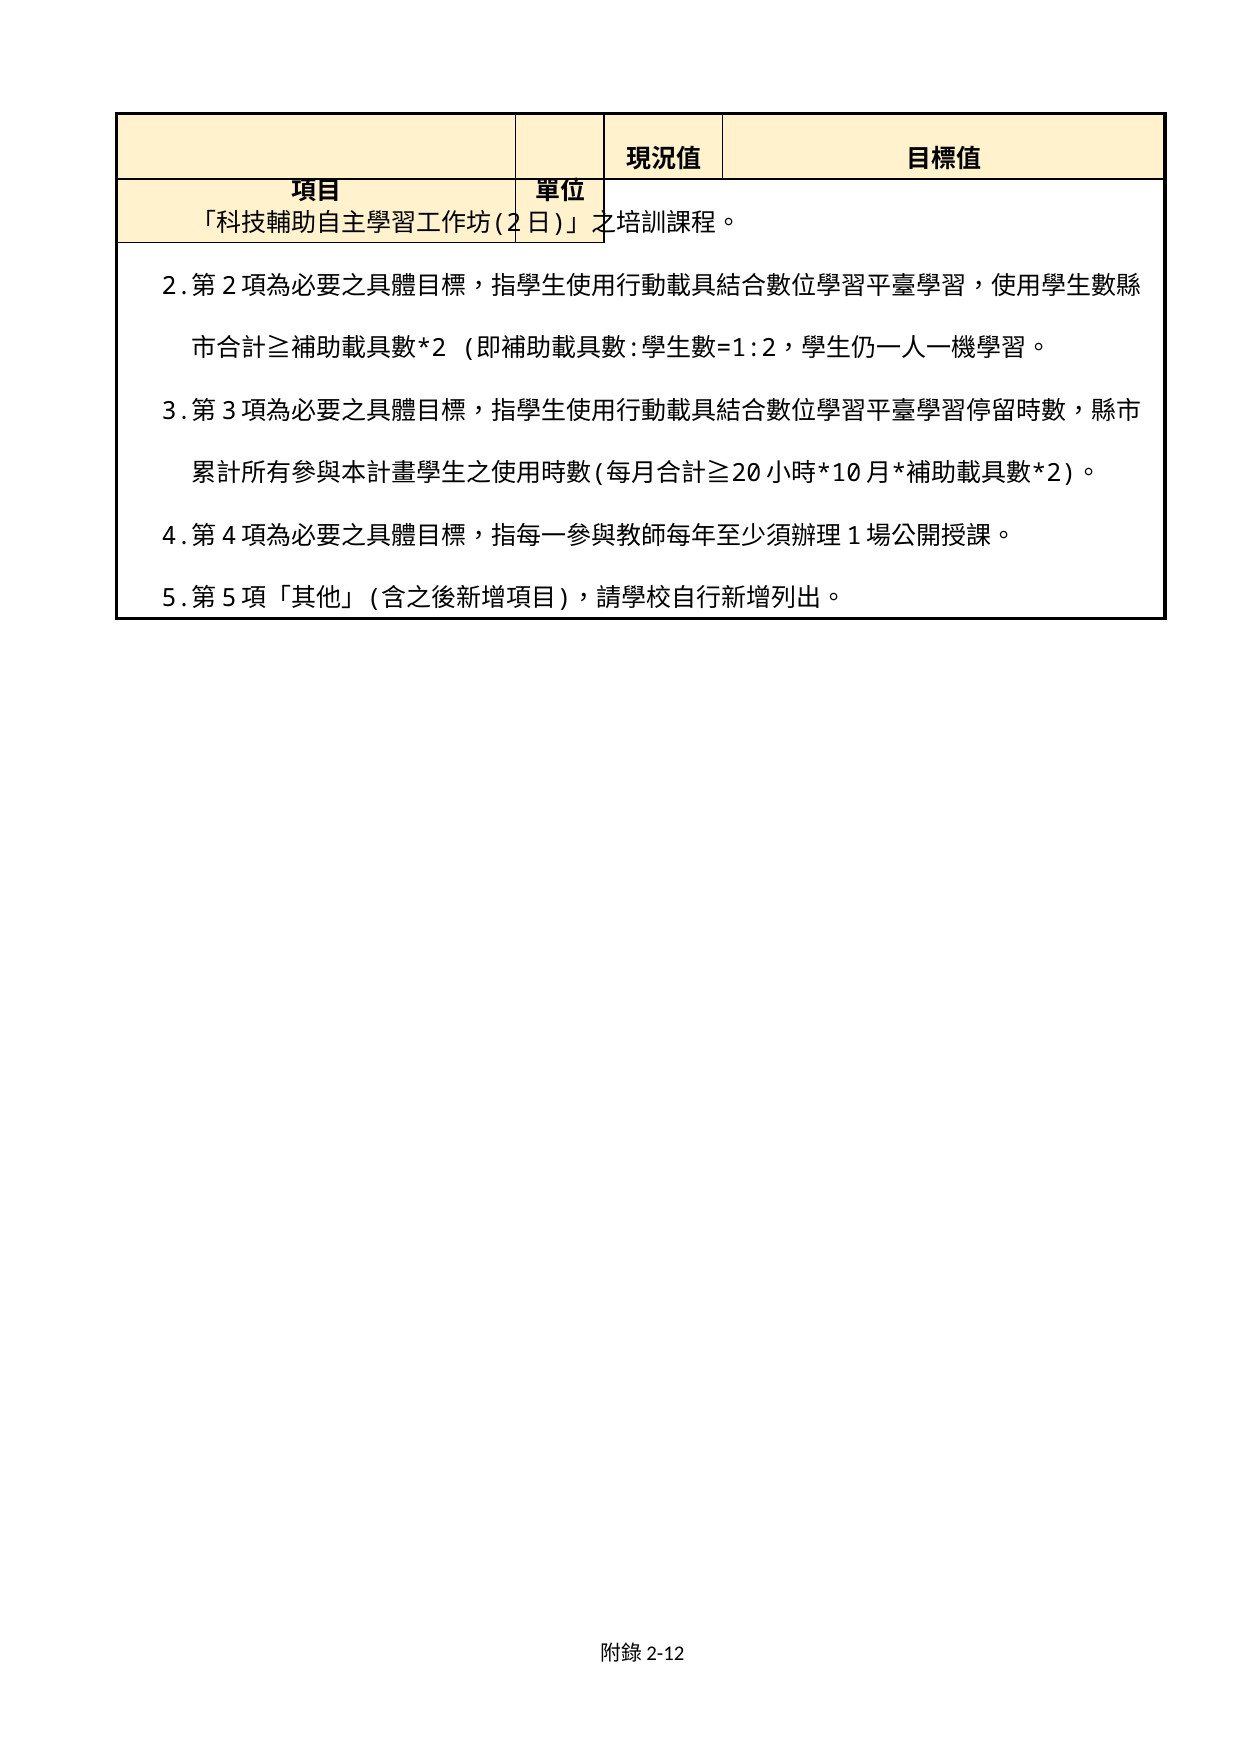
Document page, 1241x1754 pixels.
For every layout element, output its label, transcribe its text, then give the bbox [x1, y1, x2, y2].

table_cell 備註: 1.第1項為必要之具體目標，指每一參與教師必須完成「數位學習工作坊(6小時)」及「科技輔助自主學習工作坊(2日)」之培訓課程。 2.第2項為必要之具體目標，指學生使用行動載具結合數位學習平臺學習，使用學生數縣市合計≧補助載具數*2 (即補助載具數:學生數=1:2，學生仍一人一機學習。 3.第3項為必要之具體目標，指學生使用行動載具結合數位學習平臺學習停留時數，縣市累計所有參與本計畫學生之使用時數(每月合計≧20小時*10月*補助載具數*2)。 4.第4項為必要之具體目標，指每一參與教師每年至少須辦理1場公開授課。 5.第5項「其他」(含之後新增項目)，請學校自行新增列出。 [118, 180, 1163, 617]
table_header [118, 115, 515, 178]
table_header [516, 115, 603, 178]
table_cell 備註: 1.第1項為必要之具體目標，指每一參與教師必須完成「數位學習工作坊(6小時)」及「科技輔助自主學習工作坊(2日)」之培訓課程。 2.第2項為必要之具體目標，指學生使用行動載具結合數位學習平臺學習，使用學生數縣市合計≧補助載具數*2 (即補助載具數:學生數=1:2，學生仍一人一機學習。 3.第3項為必要之具體目標，指學生使用行動載具結合數位學習平臺學習停留時數，縣市累計所有參與本計畫學生之使用時數(每月合計≧20小時*10月*補助載具數*2)。 4.第4項為必要之具體目標，指每一參與教師每年至少須辦理1場公開授課。 5.第5項「其他」(含之後新增項目)，請學校自行新增列出。 [118, 180, 515, 242]
table_header 現況值 [605, 115, 722, 178]
table_header 目標值 [723, 115, 1163, 178]
